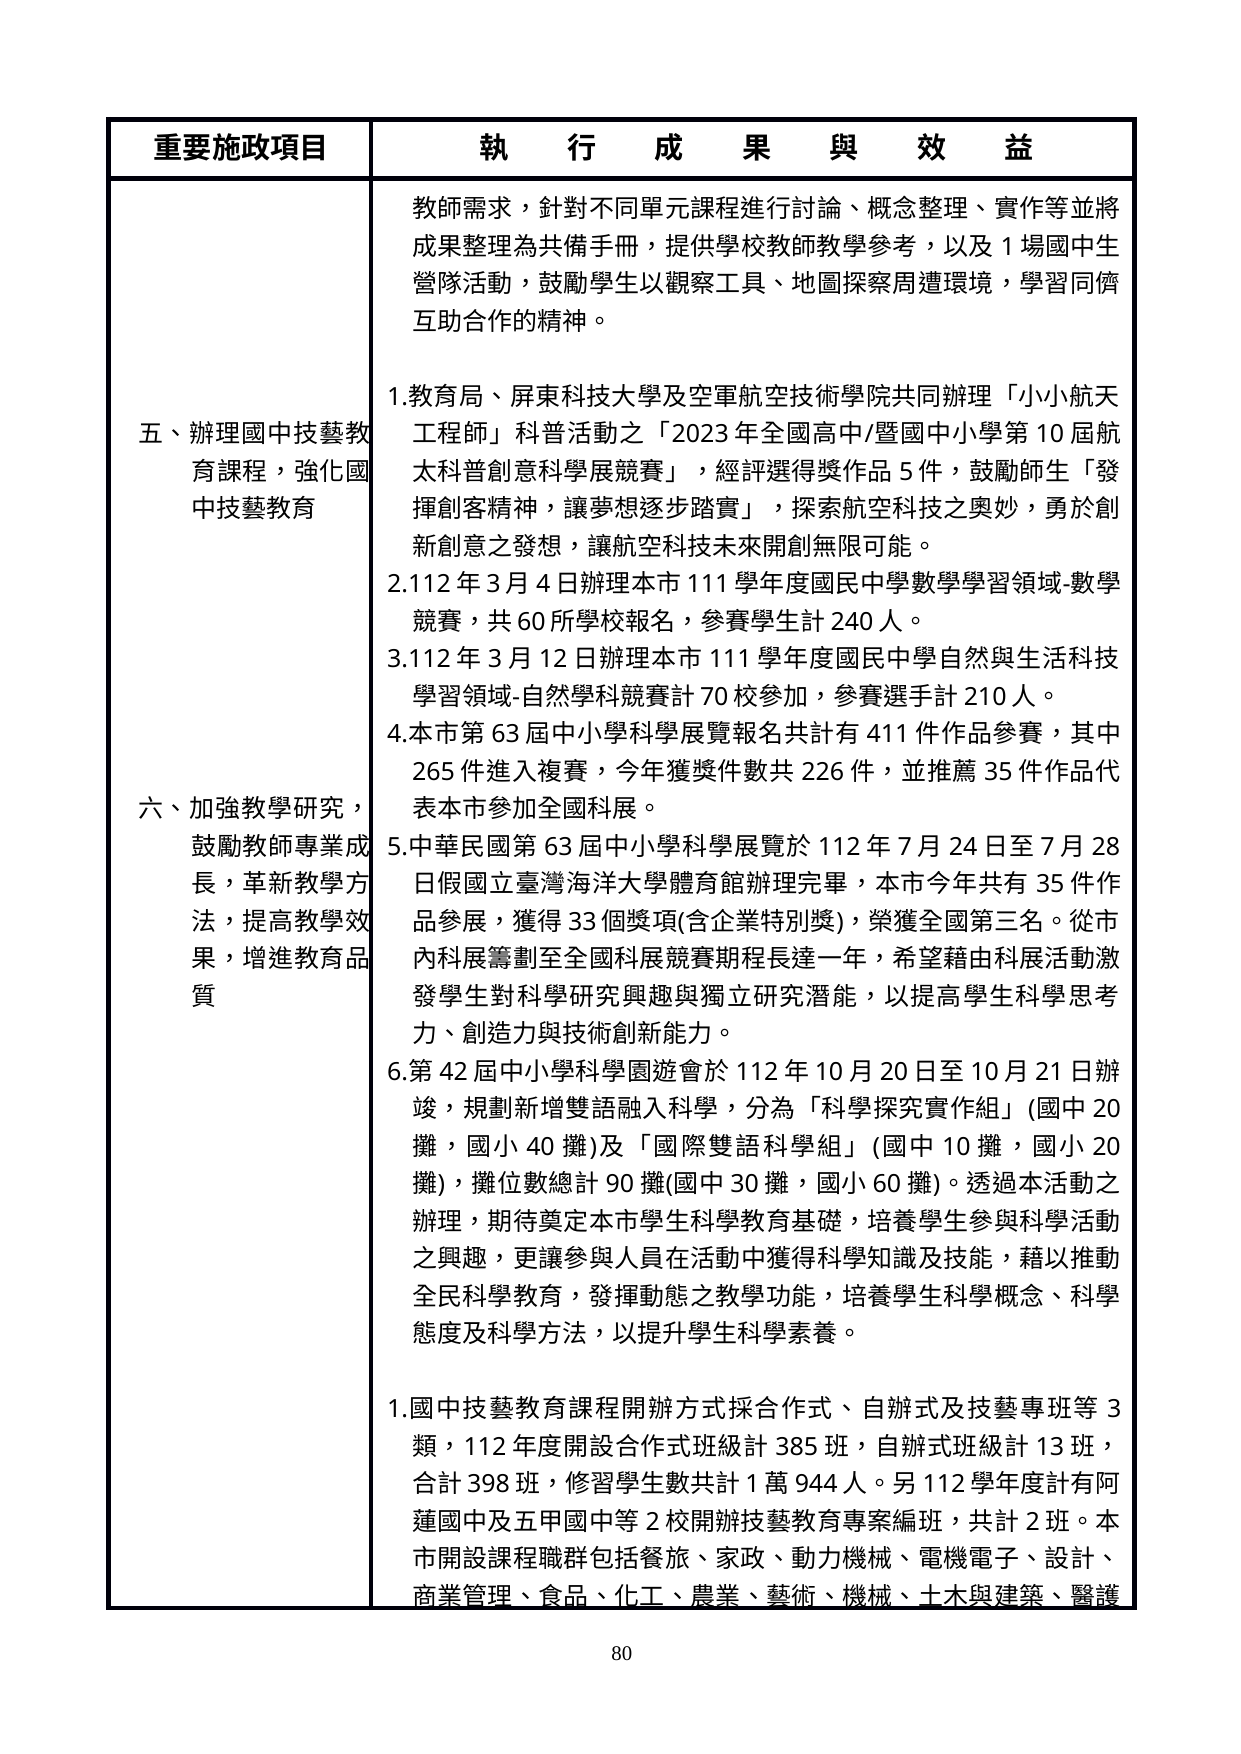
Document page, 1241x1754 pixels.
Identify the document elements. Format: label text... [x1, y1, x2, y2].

table_cell 五、辦理國中技藝教育課程，強化國中技藝教育 六、加強教學研究，鼓勵教師專業成長，革新教學方法，提高教學效果，增進教育品質 [111, 181, 369, 1606]
table_cell 教師需求，針對不同單元課程進行討論、概念整理、實作等並將成果整理為共備手冊，提供學校教師教學參考，以及1場國中生營隊活動，鼓勵學生以觀察工具、地圖探察周遭環境，學習同儕互助合作的精神。 1.教育局、屏東科技大學及空軍航空技術學院共同辦理「小小航天工程師」科普活動之「2023年全國高中/暨國中小學第10屆航太科普創意科學展競賽」，經評選得獎作品5件，鼓勵師生「發揮創客精神，讓夢想逐步踏實」，探索航空科技之奧妙，勇於創新創意之發想，讓航空科技未來開創無限可能。 2.112年3月4日辦理本市111學年度國民中學數學學習領域-數學競賽，共60所學校報名，參賽學生計240人。 3.112年3月12日辦理本市111學年度國民中學自然與生活科技學習領域-自然學科競賽計70校參加，參賽選手計210人。 4.本市第63屆中小學科學展覽報名共計有411件作品參賽，其中265件進入複賽，今年獲獎件數共226件，並推薦35件作品代表本市參加全國科展。 5.中華民國第63屆中小學科學展覽於112年7月24日至7月28日假國立臺灣海洋大學體育館辦理完畢，本市今年共有35件作品參展，獲得33個獎項(含企業特別獎)，榮獲全國第三名。從市內科展籌劃至全國科展競賽期程長達一年，希望藉由科展活動激發學生對科學研究興趣與獨立研究潛能，以提高學生科學思考力、創造力與技術創新能力。 6.第42屆中小學科學園遊會於112年10月20日至10月21日辦竣，規劃新增雙語融入科學，分為「科學探究實作組」(國中20攤，國小40攤)及「國際雙語科學組」(國中10攤，國小20攤)，攤位數總計90攤(國中30攤，國小60攤)。透過本活動之辦理，期待奠定本市學生科學教育基礎，培養學生參與科學活動之興趣，更讓參與人員在活動中獲得科學知識及技能，藉以推動全民科學教育，發揮動態之教學功能，培養學生科學概念、科學態度及科學方法，以提升學生科學素養。 1.國中技藝教育課程開辦方式採合作式、自辦式及技藝專班等3類，112年度開設合作式班級計385班，自辦式班級計13班，合計398班，修習學生數共計1萬944人。另112學年度計有阿蓮國中及五甲國中等2校開辦技藝教育專案編班，共計2班。本市開設課程職群包括餐旅、家政、動力機械、電機電子、設計、商業管理、食品、化工、農業、藝術、機械、土木與建築、醫護 [373, 181, 1132, 1606]
table_header 執 行 成 果 與 效 益 [373, 122, 1132, 176]
table_header 重要施政項目 [111, 122, 369, 176]
